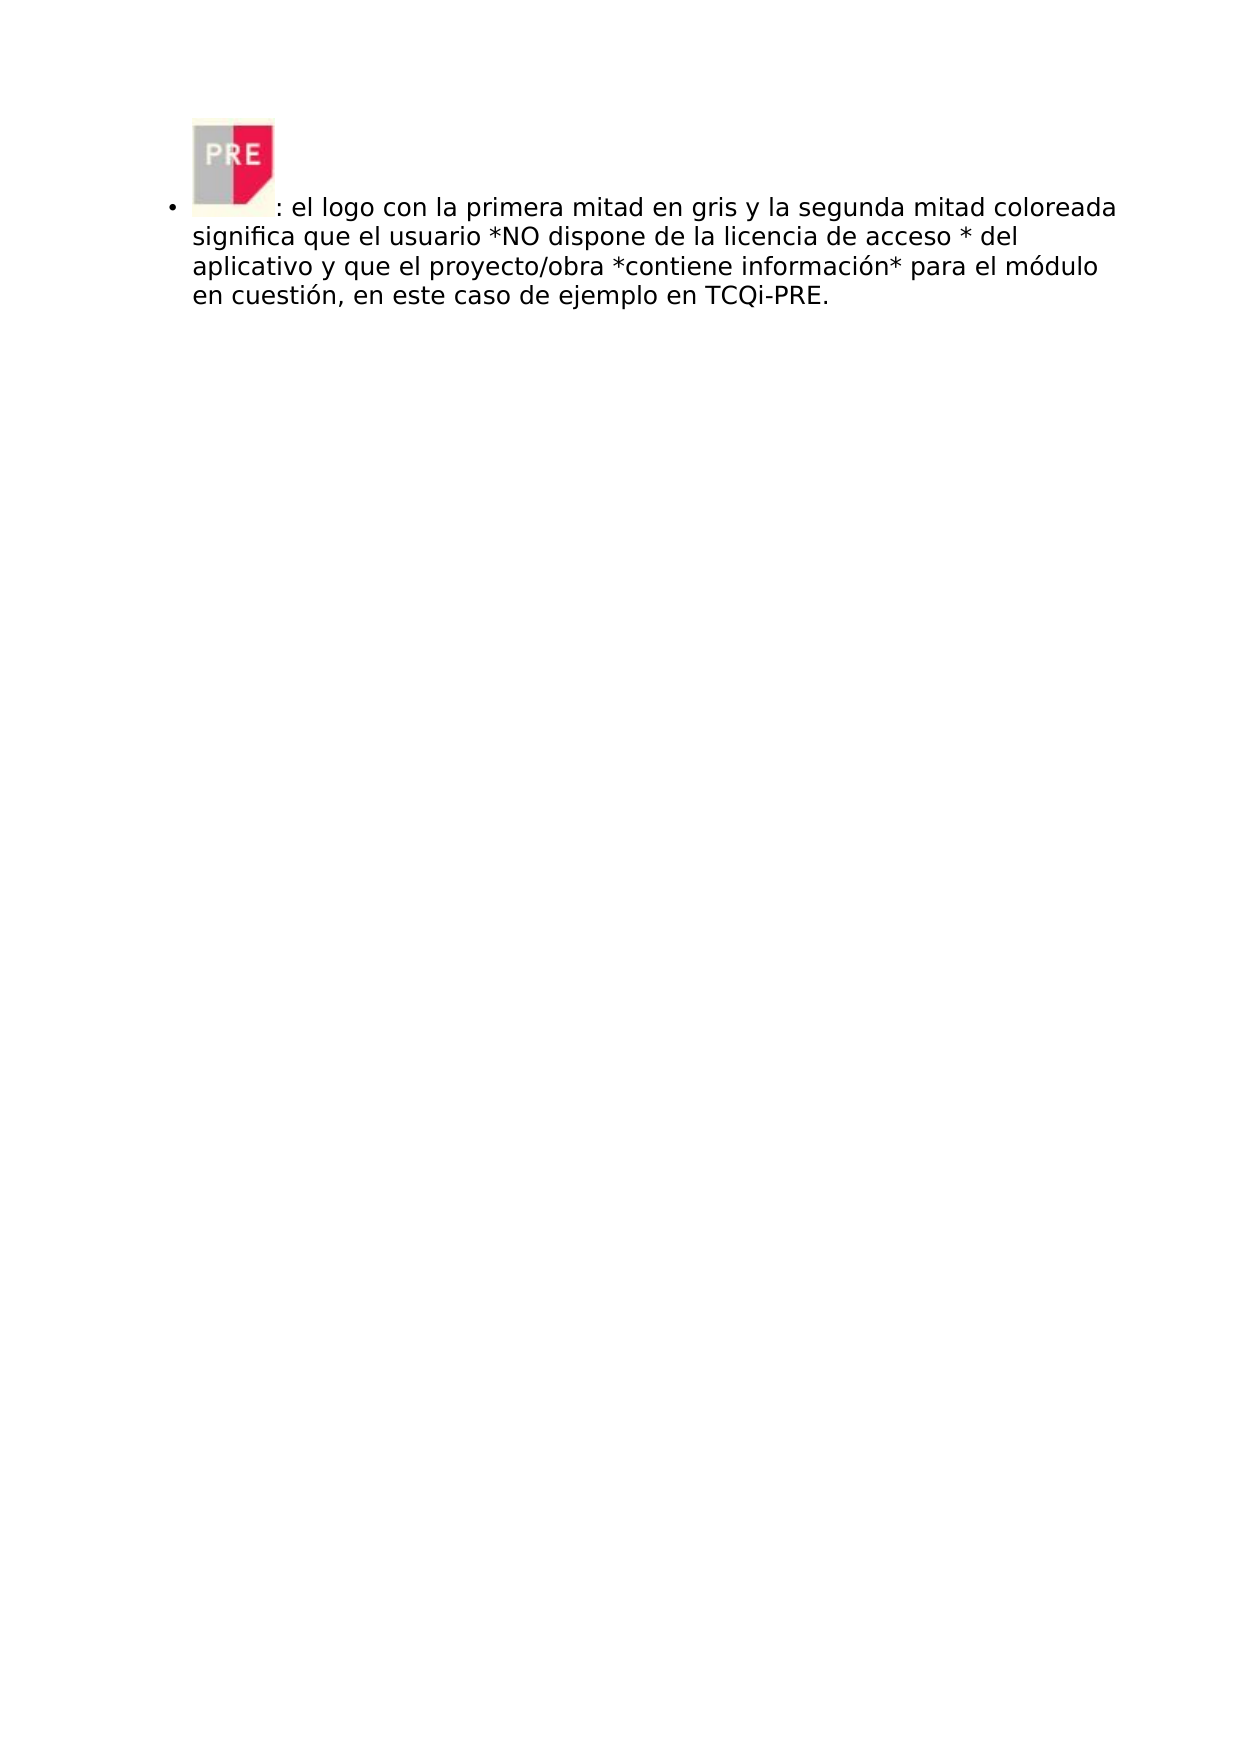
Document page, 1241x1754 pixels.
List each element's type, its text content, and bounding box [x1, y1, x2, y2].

list : el logo con la primera mitad en gris y la segunda mitad coloreada significa que el usuario *NO dispone de la licencia de acceso * del aplicativo y que el proyecto/obra *contiene información* para el módulo en cuestión, en este caso de ejemplo en TCQi-PRE. [177, 118, 1122, 310]
picture [192, 118, 275, 217]
